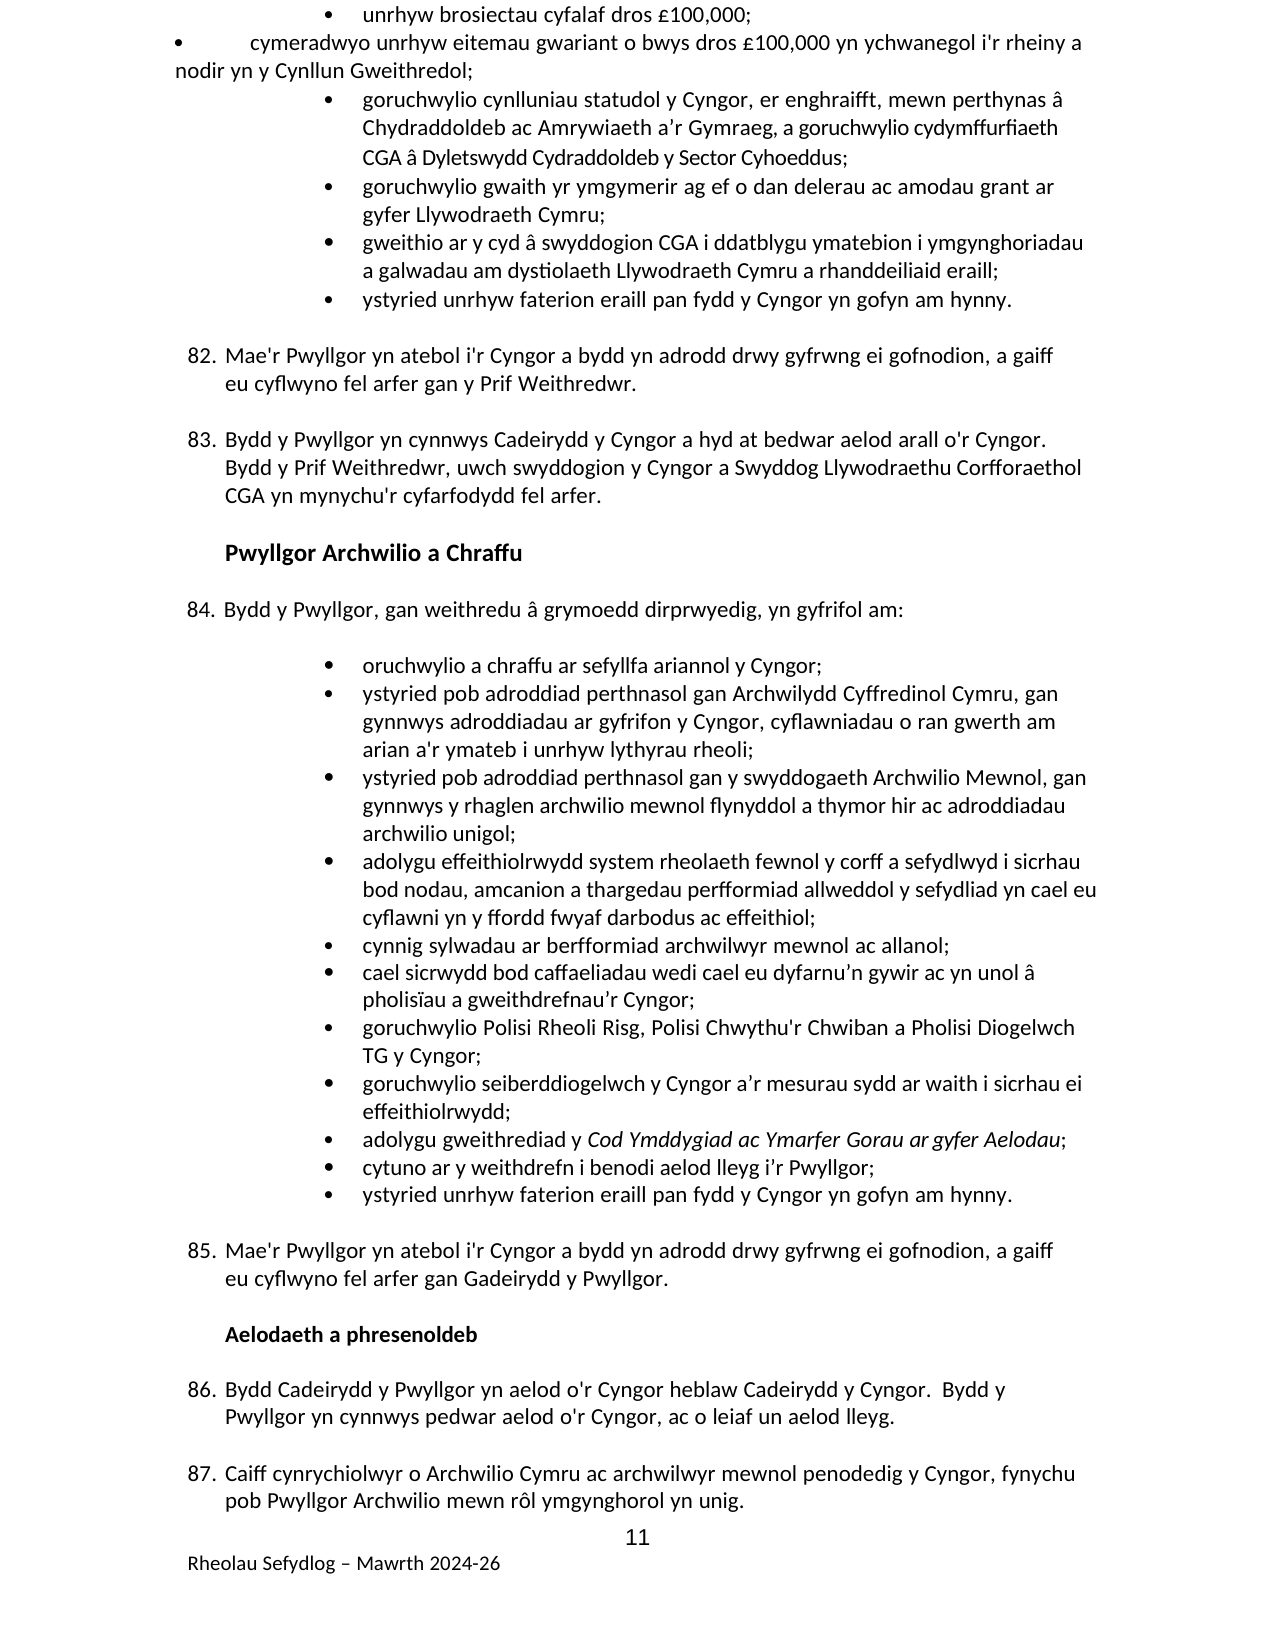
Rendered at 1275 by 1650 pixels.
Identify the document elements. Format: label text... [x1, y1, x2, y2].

text 86. Bydd Cadeirydd y Pwyllgor yn aelod o'r Cyngor heblaw Cadeirydd y Cyngor. Bydd y Pwyllgor yn cynnwys pedwar aelod o'r Cyngor, ac o leiaf un aelod lleyg. [187, 1376, 1085, 1430]
list ystyried unrhyw faterion eraill pan fydd y Cyngor yn gofyn am hynny. [325, 285, 1098, 313]
list ystyried pob adroddiad perthnasol gan Archwilydd Cyffredinol Cymru, gan gynnwys adroddiadau ar gyfrifon y Cyngor, cyflawniadau o ran gwerth am arian a'r ymateb i unrhyw lythyrau rheoli; [325, 679, 1098, 763]
text 84. Bydd y Pwyllgor, gan weithredu â grymoedd dirprwyedig, yn gyfrifol am: [145, 595, 945, 623]
list goruchwylio cynlluniau statudol y Cyngor, er enghraifft, mewn perthynas â Chydraddoldeb ac Amrywiaeth a’r Gymraeg, a goruchwylio cydymffurfiaeth CGA â Dyletswydd Cydraddoldeb y Sector Cyhoeddus; [325, 84, 1098, 172]
text 83. Bydd y Pwyllgor yn cynnwys Cadeirydd y Cyngor a hyd at bedwar aelod arall o'r Cyngor. [187, 425, 1098, 453]
list gweithio ar y cyd â swyddogion CGA i ddatblygu ymatebion i ymgynghoriadau a galwadau am dystiolaeth Llywodraeth Cymru a rhanddeiliaid eraill; [325, 228, 1098, 284]
list cytuno ar y weithdrefn i benodi aelod lleyg i’r Pwyllgor; [325, 1153, 1098, 1181]
text Pwyllgor Archwilio a Chraffu [225, 537, 1098, 568]
text 82. Mae'r Pwyllgor yn atebol i'r Cyngor a bydd yn adrodd drwy gyfrwng ei gofnodion, a gaiff eu cyflwyno fel arfer gan y Prif Weithredwr. [187, 341, 1078, 397]
list ystyried pob adroddiad perthnasol gan y swyddogaeth Archwilio Mewnol, gan gynnwys y rhaglen archwilio mewnol flynyddol a thymor hir ac adroddiadau archwilio unigol; [325, 763, 1098, 847]
list oruchwylio a chraffu ar sefyllfa ariannol y Cyngor; [325, 651, 1098, 679]
list adolygu effeithiolrwydd system rheolaeth fewnol y corff a sefydlwyd i sicrhau bod nodau, amcanion a thargedau perfformiad allweddol y sefydliad yn cael eu cyflawni yn y ffordd fwyaf darbodus ac effeithiol; [325, 847, 1098, 932]
text 85. Mae'r Pwyllgor yn atebol i'r Cyngor a bydd yn adrodd drwy gyfrwng ei gofnodion, a gaiff eu cyflwyno fel arfer gan Gadeirydd y Pwyllgor. [187, 1236, 1076, 1292]
list unrhyw brosiectau cyfalaf dros £100,000; [325, 0, 1098, 28]
list goruchwylio seiberddiogelwch y Cyngor a’r mesurau sydd ar waith i sicrhau ei effeithiolrwydd; [325, 1069, 1098, 1125]
text Bydd y Prif Weithredwr, uwch swyddogion y Cyngor a Swyddog Llywodraethu Corfforaethol CGA yn mynychu'r cyfarfodydd fel arfer. [225, 453, 1098, 509]
list adolygu gweithrediad y Cod Ymddygiad ac Ymarfer Gorau ar gyfer Aelodau; [325, 1125, 1098, 1153]
list goruchwylio gwaith yr ymgymerir ag ef o dan delerau ac amodau grant ar gyfer Llywodraeth Cymru; [325, 172, 1098, 228]
list goruchwylio Polisi Rheoli Risg, Polisi Chwythu'r Chwiban a Pholisi Diogelwch TG y Cyngor; [325, 1013, 1098, 1069]
list cael sicrwydd bod caffaeliadau wedi cael eu dyfarnu’n gywir ac yn unol â pholisïau a gweithdrefnau’r Cyngor; [325, 959, 1098, 1013]
text 87. Caiff cynrychiolwyr o Archwilio Cymru ac archwilwyr mewnol penodedig y Cyngor, fynychu pob Pwyllgor Archwilio mewn rôl ymgynghorol yn unig. [187, 1459, 1077, 1515]
list cymeradwyo unrhyw eitemau gwariant o bwys dros £100,000 yn ychwanegol i'r rheiny a nodir yn y Cynllun Gweithredol; [175, 28, 1085, 84]
text Aelodaeth a phresenoldeb [187, 1320, 1098, 1348]
list ystyried unrhyw faterion eraill pan fydd y Cyngor yn gofyn am hynny. [325, 1181, 1098, 1208]
list cynnig sylwadau ar berfformiad archwilwyr mewnol ac allanol; [325, 932, 1098, 959]
